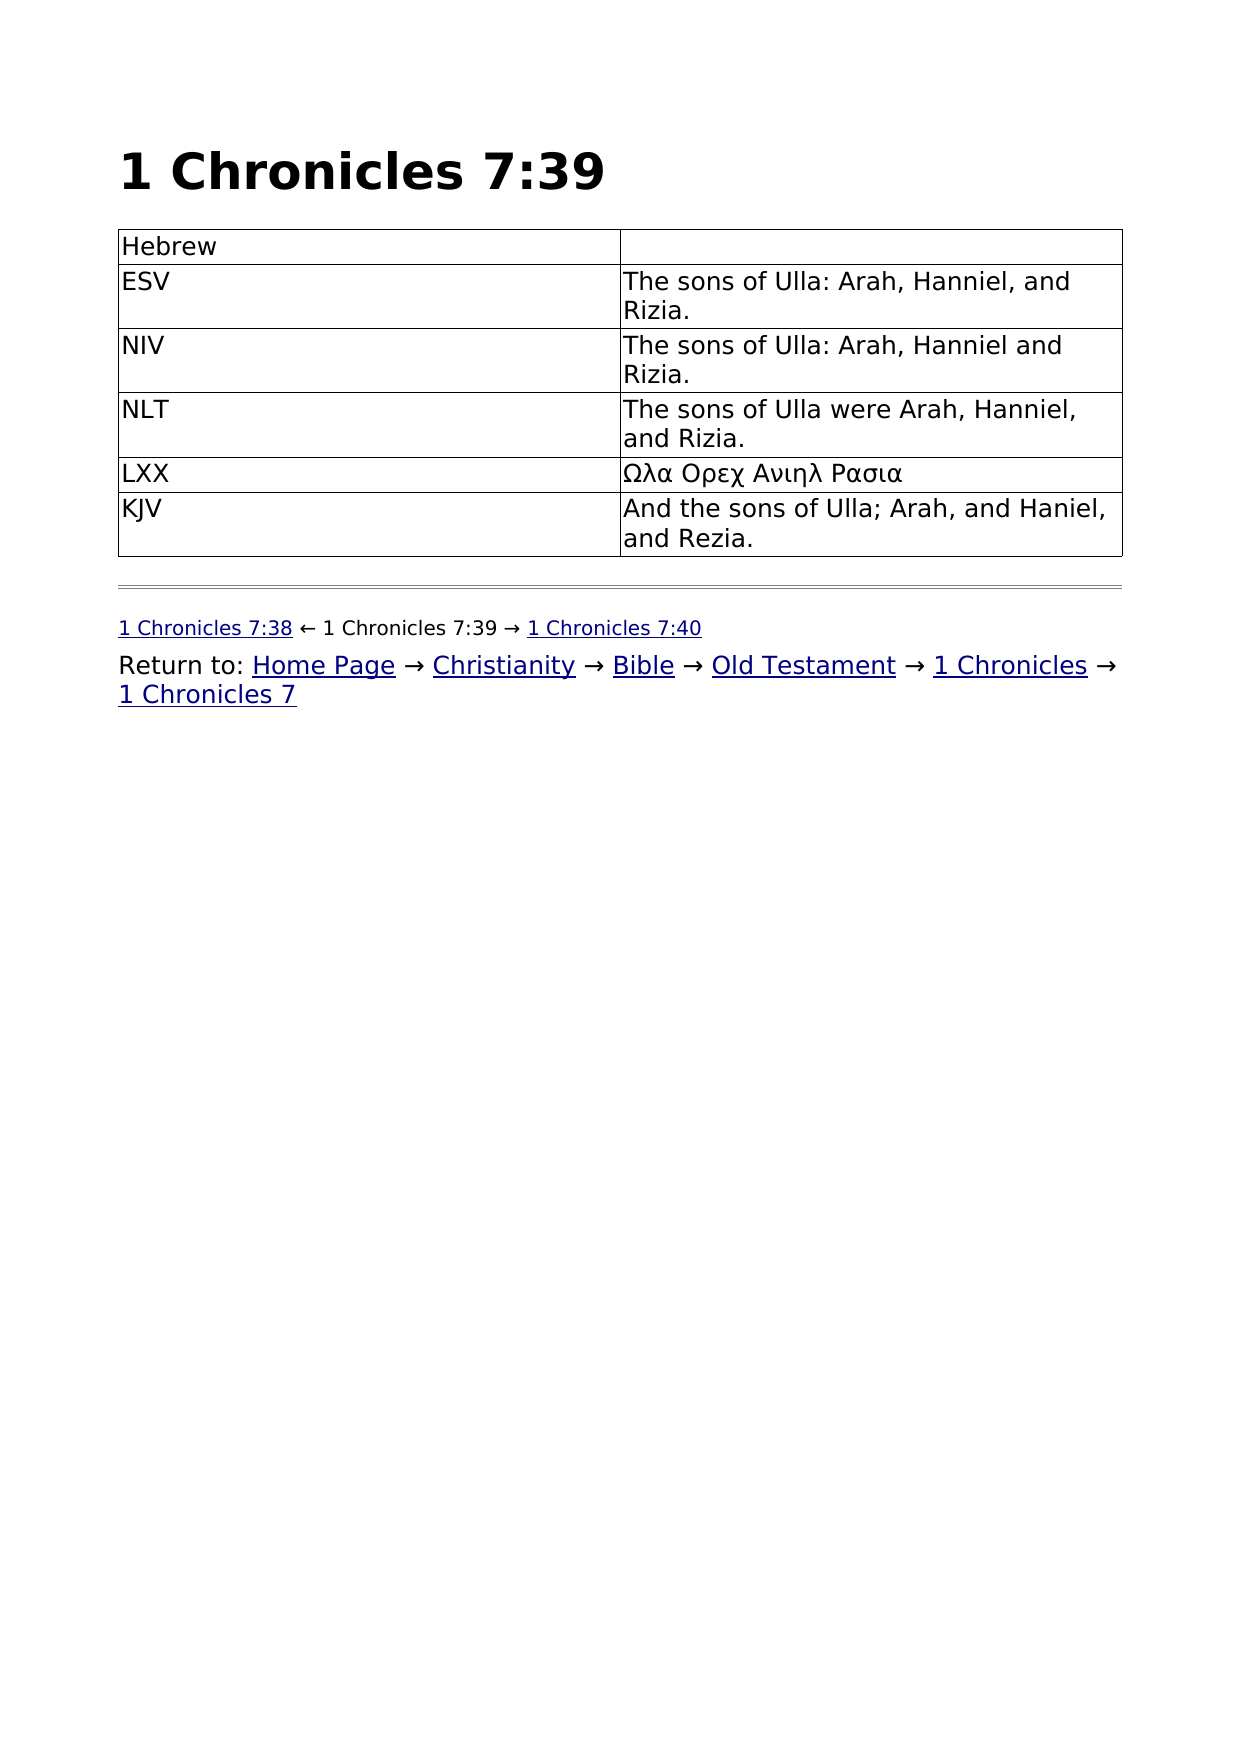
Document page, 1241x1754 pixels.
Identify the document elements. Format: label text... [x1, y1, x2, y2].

text Return to: Home Page → Christianity → Bible → Old Testament → 1 Chronicles → 1 Chronicles 7 [118, 651, 1122, 709]
table_cell KJV [119, 493, 620, 556]
table_cell NLT [119, 393, 620, 457]
subtitle 1 Chronicles 7:39 [118, 143, 1122, 201]
table_cell The sons of Ulla: Arah, Hanniel, and Rizia. [621, 265, 1122, 328]
text 1 Chronicles 7:38 ← 1 Chronicles 7:39 → 1 Chronicles 7:40 [118, 617, 1122, 651]
table_cell Ωλα Ορεχ Ανιηλ Ρασια [621, 458, 1122, 492]
table_cell LXX [119, 458, 620, 492]
table_cell The sons of Ulla were Arah, Hanniel, and Rizia. [621, 393, 1122, 457]
table_cell And the sons of Ulla; Arah, and Haniel, and Rezia. [621, 493, 1122, 556]
table_cell The sons of Ulla: Arah, Hanniel and Rizia. [621, 329, 1122, 392]
table_cell NIV [119, 329, 620, 392]
table_header [621, 230, 1122, 264]
table_header Hebrew [119, 230, 620, 264]
table_cell ESV [119, 265, 620, 328]
